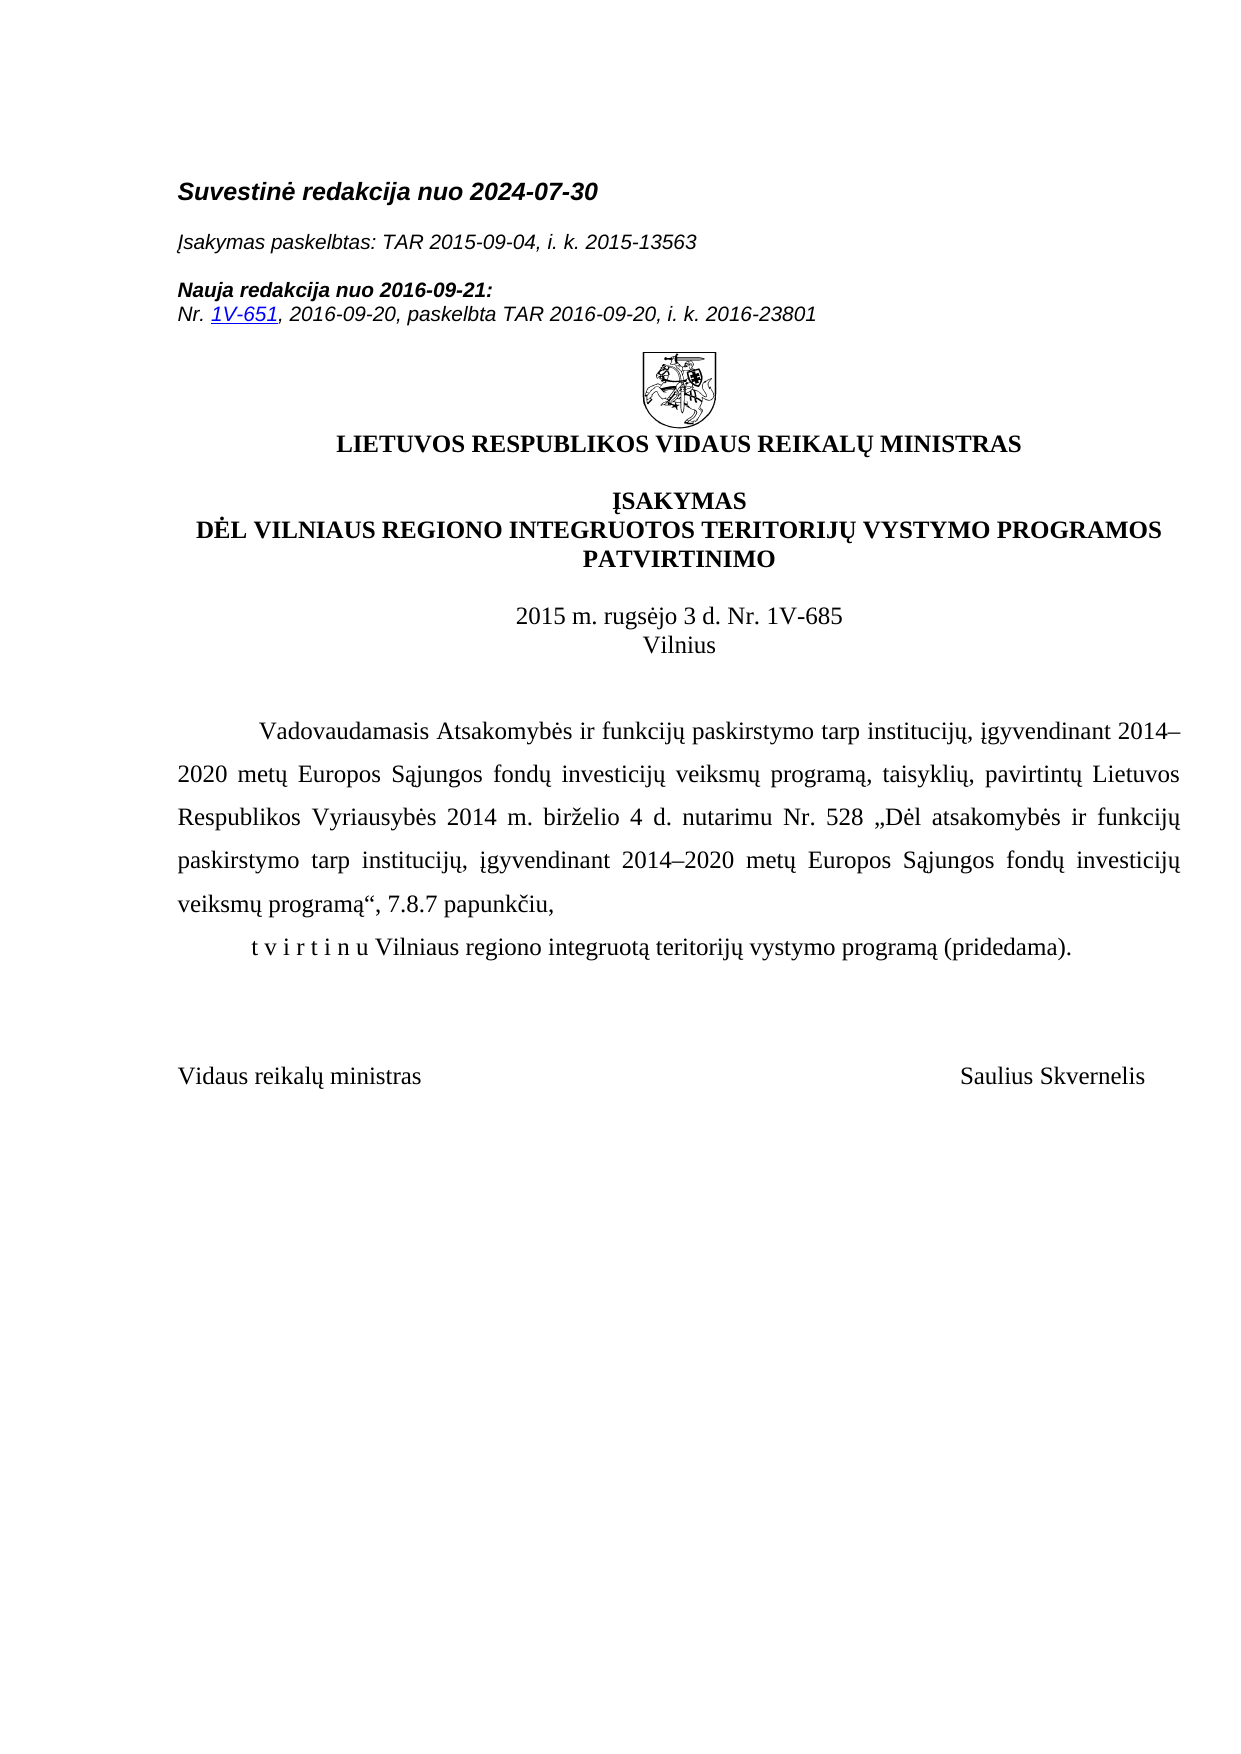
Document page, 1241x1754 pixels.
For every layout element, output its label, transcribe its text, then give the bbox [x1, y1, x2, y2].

text t v i r t i n u Vilniaus regiono integruotą teritorijų vystymo programą (pridedama). [177, 932, 1181, 961]
text Nauja redakcija nuo 2016-09-21: [177, 278, 1181, 302]
text ĮSAKYMAS [177, 486, 1181, 515]
text Suvestinė redakcija nuo 2024-07-30 [177, 177, 1181, 206]
text LIETUVOS RESPUBLIKOS VIDAUS REIKALŲ MINISTRAS [177, 429, 1181, 457]
text 2015 m. rugsėjo 3 d. Nr. 1V-685 [177, 601, 1181, 630]
text Vilnius [177, 630, 1181, 659]
text Vadovaudamasis Atsakomybės ir funkcijų paskirstymo tarp institucijų, įgyvendinant 2014–2020 metų Europos Sąjungos fondų investicijų veiksmų programą, taisyklių, pavirtintų Lietuvos Respublikos Vyriausybės 2014 m. birželio 4 d. nutarimu Nr. 528 „Dėl atsakomybės ir funkcijų paskirstymo tarp institucijų, įgyvendinant 2014–2020 metų Europos Sąjungos fondų investicijų veiksmų programą“, 7.8.7 papunkčiu, [177, 716, 1181, 917]
text DĖL VILNIAUS REGIONO INTEGRUOTOS TERITORIJŲ VYSTYMO PROGRAMOS PATVIRTINIMO [177, 515, 1181, 572]
text Įsakymas paskelbtas: TAR 2015-09-04, i. k. 2015-13563 [177, 230, 1181, 254]
text Nr. 1V-651, 2016-09-20, paskelbta TAR 2016-09-20, i. k. 2016-23801 [177, 302, 1181, 326]
text Vidaus reikalų ministras Saulius Skvernelis [177, 1061, 1181, 1090]
